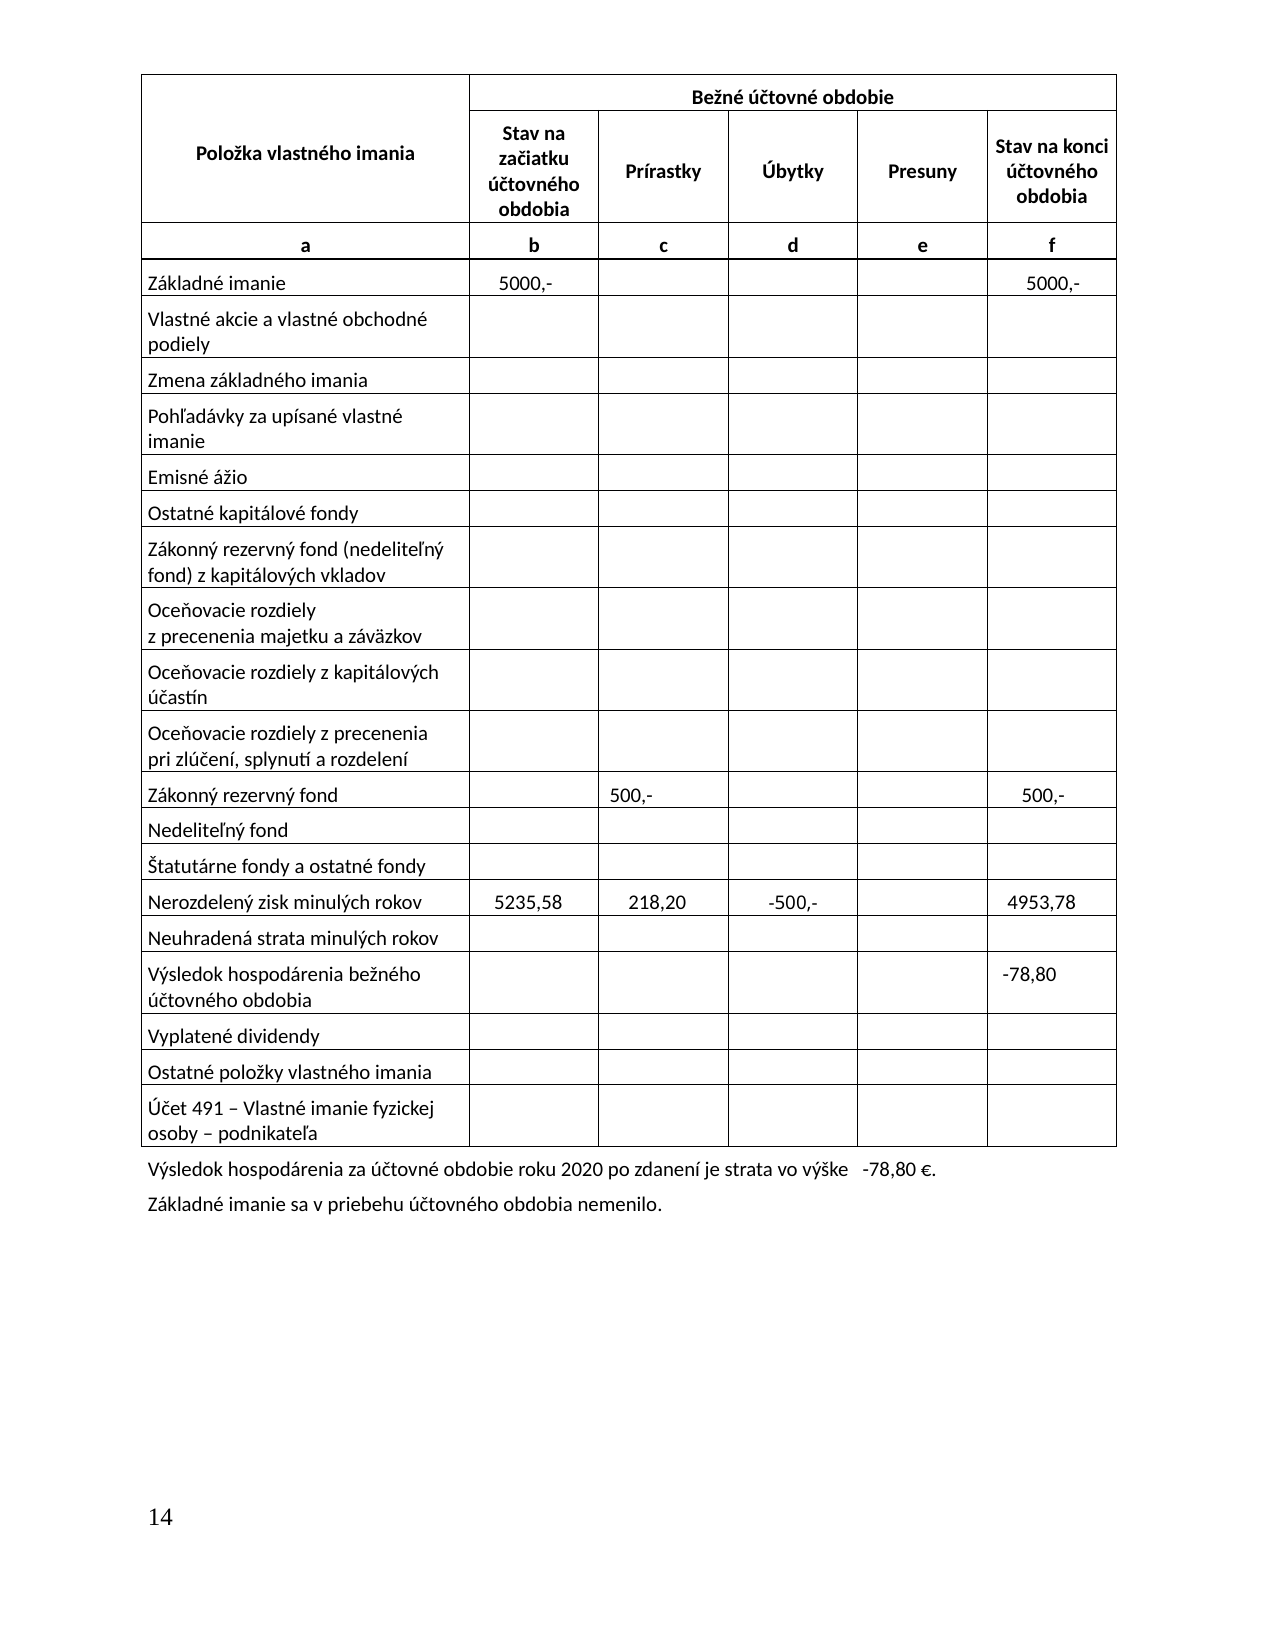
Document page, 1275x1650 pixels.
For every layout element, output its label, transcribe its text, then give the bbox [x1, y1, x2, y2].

table_cell Pohľadávky za upísané vlastné imanie [142, 394, 469, 454]
table_cell Emisné ážio [142, 455, 469, 490]
table_cell [858, 1085, 987, 1146]
table_cell 500,- [988, 772, 1116, 807]
table_cell Oceňovacie rozdiely z kapitálových účastín [142, 650, 469, 710]
table_cell Účet 491 – Vlastné imanie fyzickej osoby – podnikateľa [142, 1085, 469, 1146]
table_cell [729, 772, 857, 807]
table_cell [729, 1085, 857, 1146]
table_cell Základné imanie [142, 260, 469, 295]
table_cell 4953,78 [988, 880, 1116, 915]
table_cell -500,- [729, 880, 857, 915]
table_cell 5000,- [470, 260, 598, 295]
table_cell [729, 455, 857, 490]
table_cell Zmena základného imania [142, 358, 469, 393]
table_cell [858, 844, 987, 879]
table_cell [599, 588, 728, 648]
table_cell [470, 455, 598, 490]
table_cell [858, 588, 987, 648]
table_cell c [599, 223, 728, 258]
table_cell [729, 916, 857, 951]
table_cell [858, 491, 987, 526]
table_cell [729, 260, 857, 295]
table_cell [988, 844, 1116, 879]
table_cell [988, 455, 1116, 490]
table_cell [858, 772, 987, 807]
table_cell [599, 296, 728, 357]
table_cell [988, 527, 1116, 587]
table_cell Presuny [858, 111, 987, 222]
table_cell [470, 952, 598, 1012]
table_header Položka vlastného imania [142, 75, 469, 222]
table_cell [729, 296, 857, 357]
table_cell Vlastné akcie a vlastné obchodné podiely [142, 296, 469, 357]
table_cell [729, 844, 857, 879]
table_cell [599, 260, 728, 295]
table_cell [988, 296, 1116, 357]
table_cell [599, 1050, 728, 1084]
table_cell [858, 808, 987, 843]
table_cell 5235,58 [470, 880, 598, 915]
table_cell [470, 916, 598, 951]
table_cell Zákonný rezervný fond [142, 772, 469, 807]
table_cell Ostatné položky vlastného imania [142, 1050, 469, 1084]
table_cell [858, 394, 987, 454]
table_cell Prírastky [599, 111, 728, 222]
table_header Bežné účtovné obdobie [470, 75, 1116, 110]
table_cell [988, 650, 1116, 710]
table_cell [470, 772, 598, 807]
table_cell d [729, 223, 857, 258]
table_cell [599, 1014, 728, 1048]
table_cell [470, 1050, 598, 1084]
table_cell [599, 1085, 728, 1146]
table_cell [470, 711, 598, 771]
table_cell Úbytky [729, 111, 857, 222]
table_cell 218,20 [599, 880, 728, 915]
table_cell [599, 952, 728, 1012]
table_cell -78,80 [988, 952, 1116, 1012]
table_cell Ostatné kapitálové fondy [142, 491, 469, 526]
text Základné imanie sa v priebehu účtovného obdobia nemenilo. [148, 1192, 1127, 1217]
table_cell [470, 491, 598, 526]
table_cell [599, 455, 728, 490]
table_cell [729, 1050, 857, 1084]
table_cell 5000,- [988, 260, 1116, 295]
table_cell [599, 527, 728, 587]
table_cell [729, 527, 857, 587]
table_cell [858, 527, 987, 587]
table_cell [858, 455, 987, 490]
table_cell Stav na konci účtovného obdobia [988, 111, 1116, 222]
table_cell [470, 650, 598, 710]
table_cell [858, 1014, 987, 1048]
table_cell [729, 711, 857, 771]
table_cell Nerozdelený zisk minulých rokov [142, 880, 469, 915]
table_cell Oceňovacie rozdiely z precenenia majetku a záväzkov [142, 588, 469, 648]
table_cell Výsledok hospodárenia bežného účtovného obdobia [142, 952, 469, 1012]
table_cell b [470, 223, 598, 258]
table_cell [858, 1050, 987, 1084]
table_cell [729, 952, 857, 1012]
table_cell Zákonný rezervný fond (nedeliteľný fond) z kapitálových vkladov [142, 527, 469, 587]
table_cell [470, 296, 598, 357]
table_cell [988, 711, 1116, 771]
table_cell [988, 394, 1116, 454]
table_cell [729, 491, 857, 526]
table_cell [470, 527, 598, 587]
table_cell Štatutárne fondy a ostatné fondy [142, 844, 469, 879]
table_cell [599, 916, 728, 951]
table_cell [729, 358, 857, 393]
table_cell [470, 358, 598, 393]
table_cell [988, 358, 1116, 393]
table_cell Nedeliteľný fond [142, 808, 469, 843]
table_cell [988, 1085, 1116, 1146]
table_cell a [142, 223, 469, 258]
table_cell [599, 394, 728, 454]
table_cell [729, 394, 857, 454]
table_cell [729, 808, 857, 843]
table_cell [599, 711, 728, 771]
text Výsledok hospodárenia za účtovné obdobie roku 2020 po zdanení je strata vo výške -78,80 €. [148, 1156, 1127, 1182]
table_cell [470, 808, 598, 843]
table_cell Vyplatené dividendy [142, 1014, 469, 1048]
table_cell [599, 808, 728, 843]
table_cell [988, 1014, 1116, 1048]
table_cell [599, 650, 728, 710]
table_cell [729, 1014, 857, 1048]
table_cell [729, 650, 857, 710]
table_cell [858, 711, 987, 771]
table_cell [470, 1085, 598, 1146]
table_cell [858, 650, 987, 710]
table_cell [858, 952, 987, 1012]
table_cell [470, 588, 598, 648]
table_cell [470, 1014, 598, 1048]
table_cell [988, 1050, 1116, 1084]
table_cell [988, 916, 1116, 951]
table_cell [858, 296, 987, 357]
table_cell [858, 260, 987, 295]
table_cell e [858, 223, 987, 258]
table_cell f [988, 223, 1116, 258]
table_cell [599, 844, 728, 879]
table_cell [470, 844, 598, 879]
table_cell [858, 358, 987, 393]
table_cell [599, 358, 728, 393]
table_cell [988, 808, 1116, 843]
table_cell [858, 916, 987, 951]
table_cell [599, 491, 728, 526]
table_cell [988, 491, 1116, 526]
table_cell [470, 394, 598, 454]
table_cell Neuhradená strata minulých rokov [142, 916, 469, 951]
table_cell [858, 880, 987, 915]
table_cell 500,- [599, 772, 728, 807]
table_cell [988, 588, 1116, 648]
table_cell Stav na začiatku účtovného obdobia [470, 111, 598, 222]
table_cell Oceňovacie rozdiely z precenenia pri zlúčení, splynutí a rozdelení [142, 711, 469, 771]
table_cell [729, 588, 857, 648]
